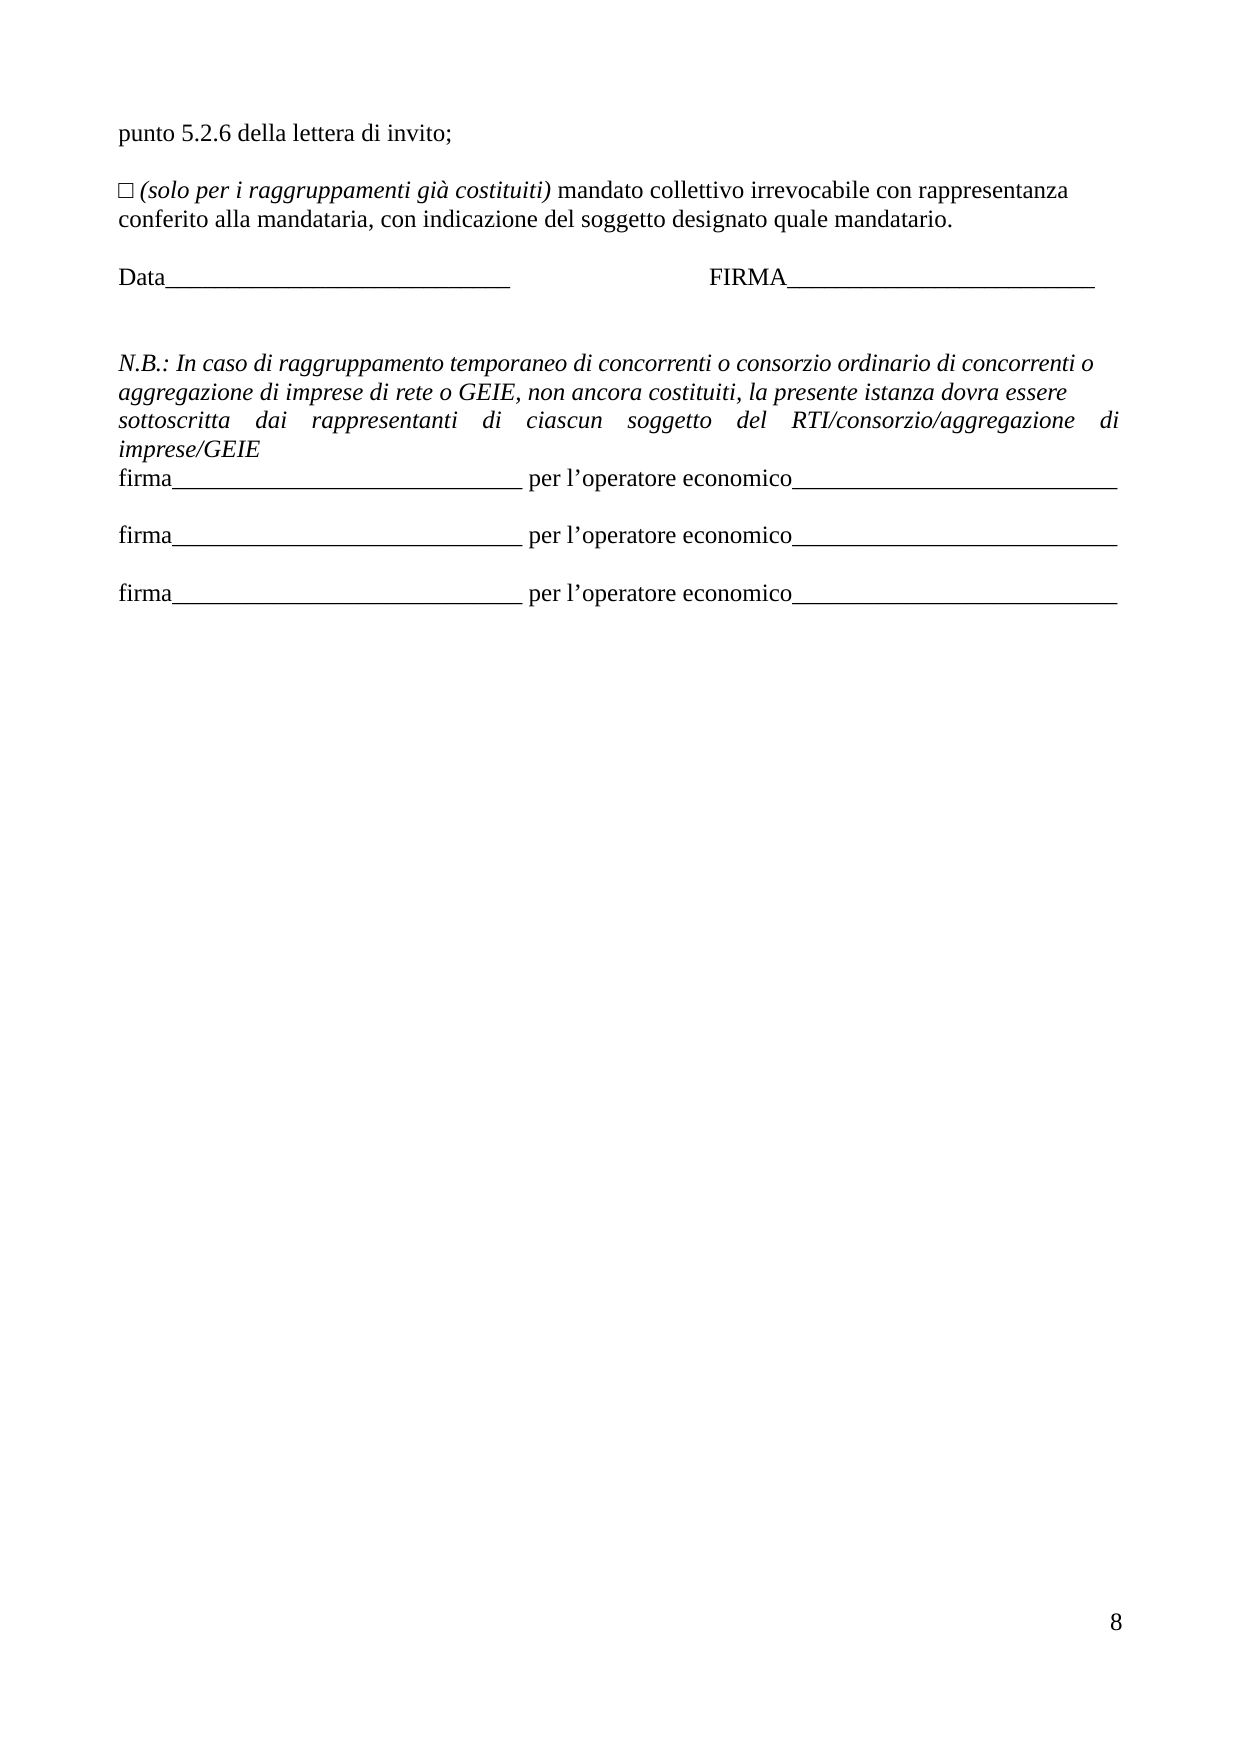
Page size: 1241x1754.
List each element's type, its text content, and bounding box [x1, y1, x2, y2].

text firma____________________________ per l’operatore economico__________________________ [118, 463, 1122, 492]
text Data____________________________ FIRMA_________________________ [118, 262, 1122, 291]
text N.B.: In caso di raggruppamento temporaneo di concorrenti o consorzio ordinario di concorrenti o [118, 348, 1122, 377]
text firma____________________________ per l’operatore economico__________________________ [118, 521, 1122, 549]
text aggregazione di imprese di rete o GEIE, non ancora costituiti, la presente istanza dovra essere [118, 377, 1122, 406]
text sottoscritta dai rappresentanti di ciascun soggetto del RTI/consorzio/aggregazione di imprese/GEIE [118, 406, 1122, 463]
text □ (solo per i raggruppamenti già costituiti) mandato collettivo irrevocabile con rappresentanza conferito alla mandataria, con indicazione del soggetto designato quale mandatario. [118, 176, 1122, 233]
text firma____________________________ per l’operatore economico__________________________ [118, 578, 1122, 607]
text punto 5.2.6 della lettera di invito; [118, 118, 1122, 147]
